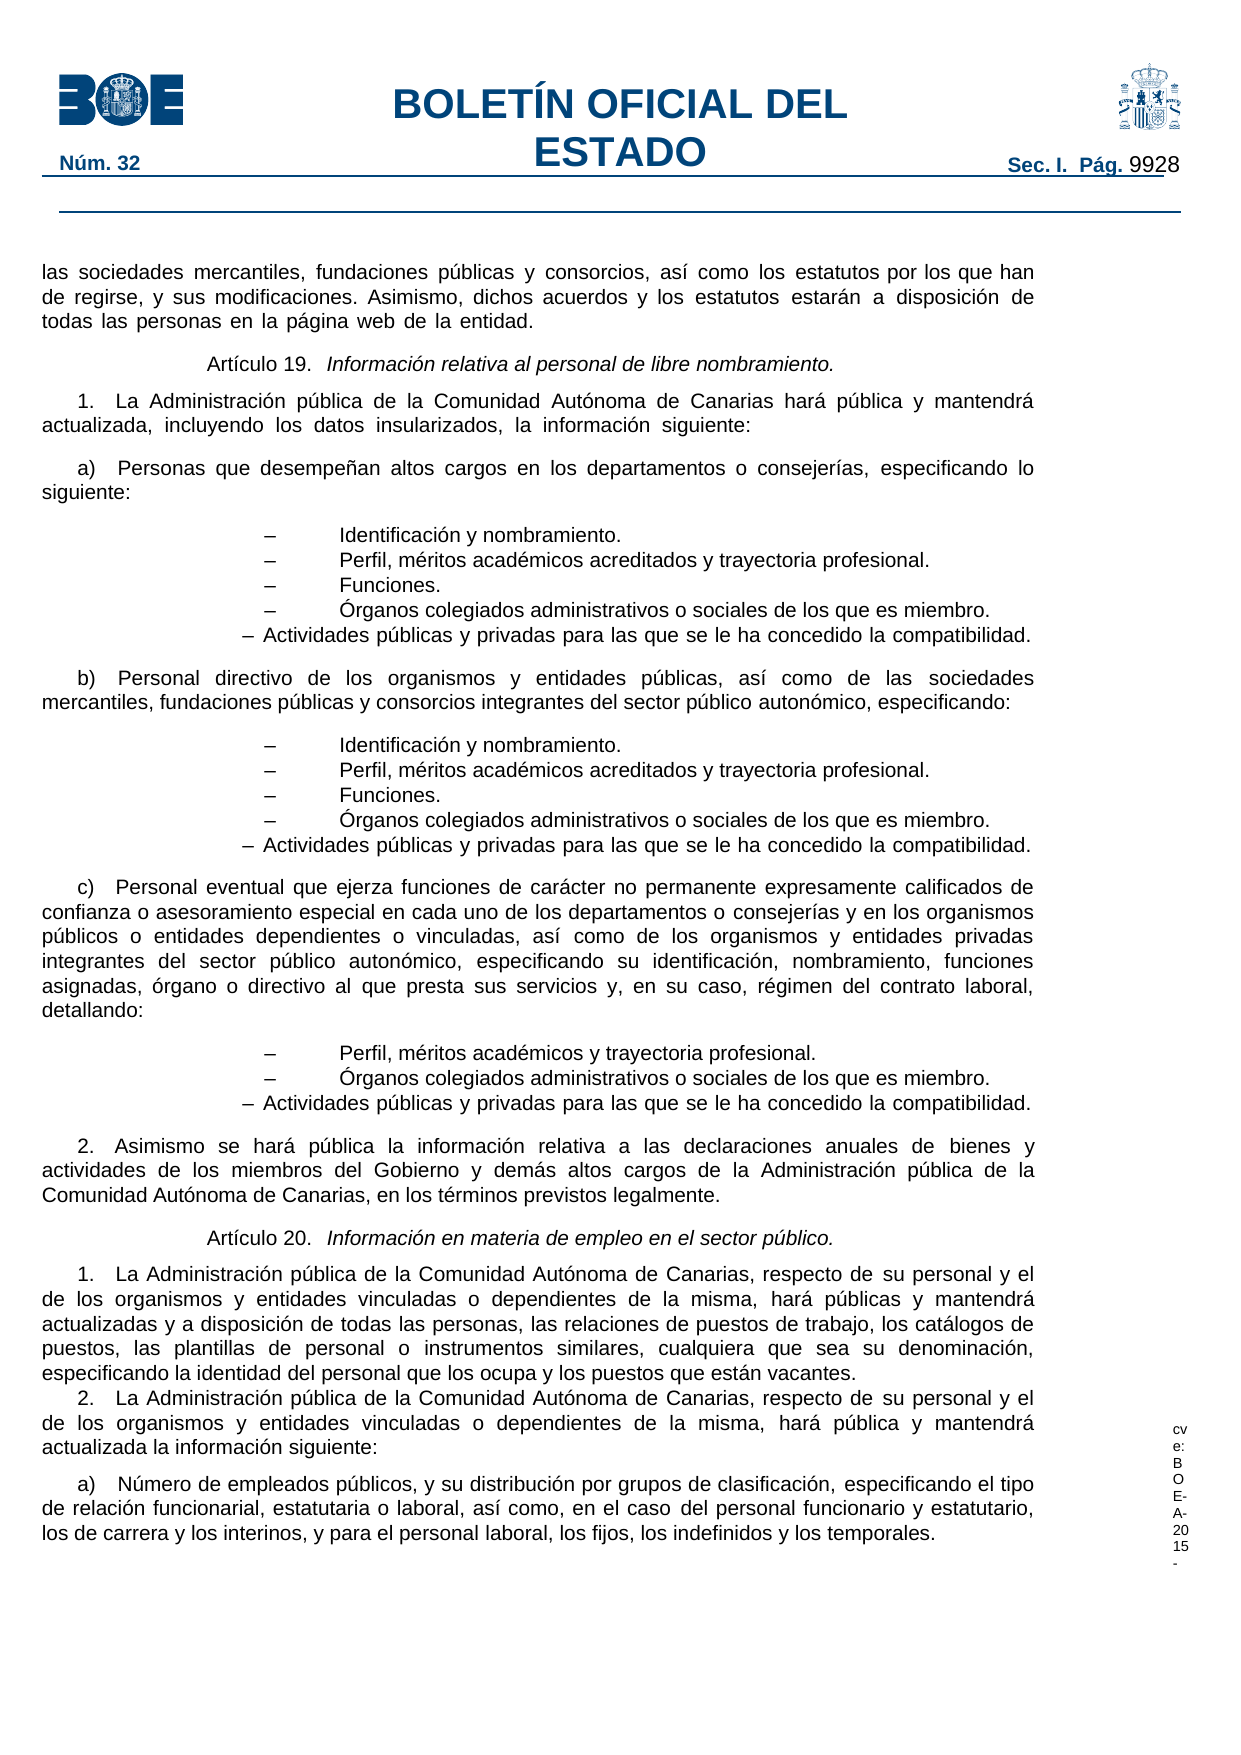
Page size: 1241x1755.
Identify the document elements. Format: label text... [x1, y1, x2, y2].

list Personas que desempeñan altos cargos en los departamentos o consejerías, especificando lo siguiente: [42, 456, 1034, 504]
text las sociedades mercantiles, fundaciones públicas y consorcios, así como los estatutos por los que han de regirse, y sus modificaciones. Asimismo, dichos acuerdos y los estatutos estarán a disposición de todas las personas en la página web de la entidad. [42, 260, 1035, 333]
text Artículo 19. Información relativa al personal de libre nombramiento. [207, 352, 1199, 376]
list Número de empleados públicos, y su distribución por grupos de clasificación, especificando el tipo de relación funcionarial, estatutaria o laboral, así como, en el caso del personal funcionario y estatutario, los de carrera y los interinos, y para el personal laboral, los fijos, los indefinidos y los temporales. [42, 1471, 1034, 1544]
list La Administración pública de la Comunidad Autónoma de Canarias, respecto de su personal y el de los organismos y entidades vinculadas o dependientes de la misma, hará públicas y mantendrá actualizadas y a disposición de todas las personas, las relaciones de puestos de trabajo, los catálogos de puestos, las plantillas de personal o instrumentos similares, cualquiera que sea su denominación, especificando la identidad del personal que los ocupa y los puestos que están vacantes. [42, 1262, 1034, 1384]
list Funciones. [264, 782, 1199, 806]
list Perfil, méritos académicos acreditados y trayectoria profesional. [264, 548, 1199, 572]
list La Administración pública de la Comunidad Autónoma de Canarias, respecto de su personal y el de los organismos y entidades vinculadas o dependientes de la misma, hará pública y mantendrá actualizada la información siguiente: [42, 1386, 1034, 1459]
list Órganos colegiados administrativos o sociales de los que es miembro. [264, 598, 1199, 622]
list Órganos colegiados administrativos o sociales de los que es miembro. [264, 807, 1199, 831]
text Artículo 20. Información en materia de empleo en el sector público. [207, 1225, 1199, 1249]
list Asimismo se hará pública la información relativa a las declaraciones anuales de bienes y actividades de los miembros del Gobierno y demás altos cargos de la Administración pública de la Comunidad Autónoma de Canarias, en los términos previstos legalmente. [42, 1134, 1035, 1207]
list Perfil, méritos académicos acreditados y trayectoria profesional. [264, 757, 1199, 781]
list Actividades públicas y privadas para las que se le ha concedido la compatibilidad. [242, 832, 1199, 856]
list Actividades públicas y privadas para las que se le ha concedido la compatibilidad. [242, 623, 1199, 647]
list Identificación y nombramiento. [264, 732, 1199, 756]
list Actividades públicas y privadas para las que se le ha concedido la compatibilidad. [242, 1091, 1199, 1115]
list Órganos colegiados administrativos o sociales de los que es miembro. [264, 1066, 1199, 1090]
list Identificación y nombramiento. [264, 523, 1199, 547]
list Personal eventual que ejerza funciones de carácter no permanente expresamente calificados de confianza o asesoramiento especial en cada uno de los departamentos o consejerías y en los organismos públicos o entidades dependientes o vinculadas, así como de los organismos y entidades privadas integrantes del sector público autonómico, especificando su identificación, nombramiento, funciones asignadas, órgano o directivo al que presta sus servicios y, en su caso, régimen del contrato laboral, detallando: [42, 875, 1034, 1022]
list Funciones. [264, 573, 1199, 597]
list cve: BOE-A-2015-1114 [1173, 1421, 1191, 1572]
list La Administración pública de la Comunidad Autónoma de Canarias hará pública y mantendrá actualizada, incluyendo los datos insularizados, la información siguiente: [42, 388, 1034, 437]
list Perfil, méritos académicos y trayectoria profesional. [264, 1041, 1199, 1065]
list Personal directivo de los organismos y entidades públicas, así como de las sociedades mercantiles, fundaciones públicas y consorcios integrantes del sector público autonómico, especificando: [42, 665, 1034, 714]
